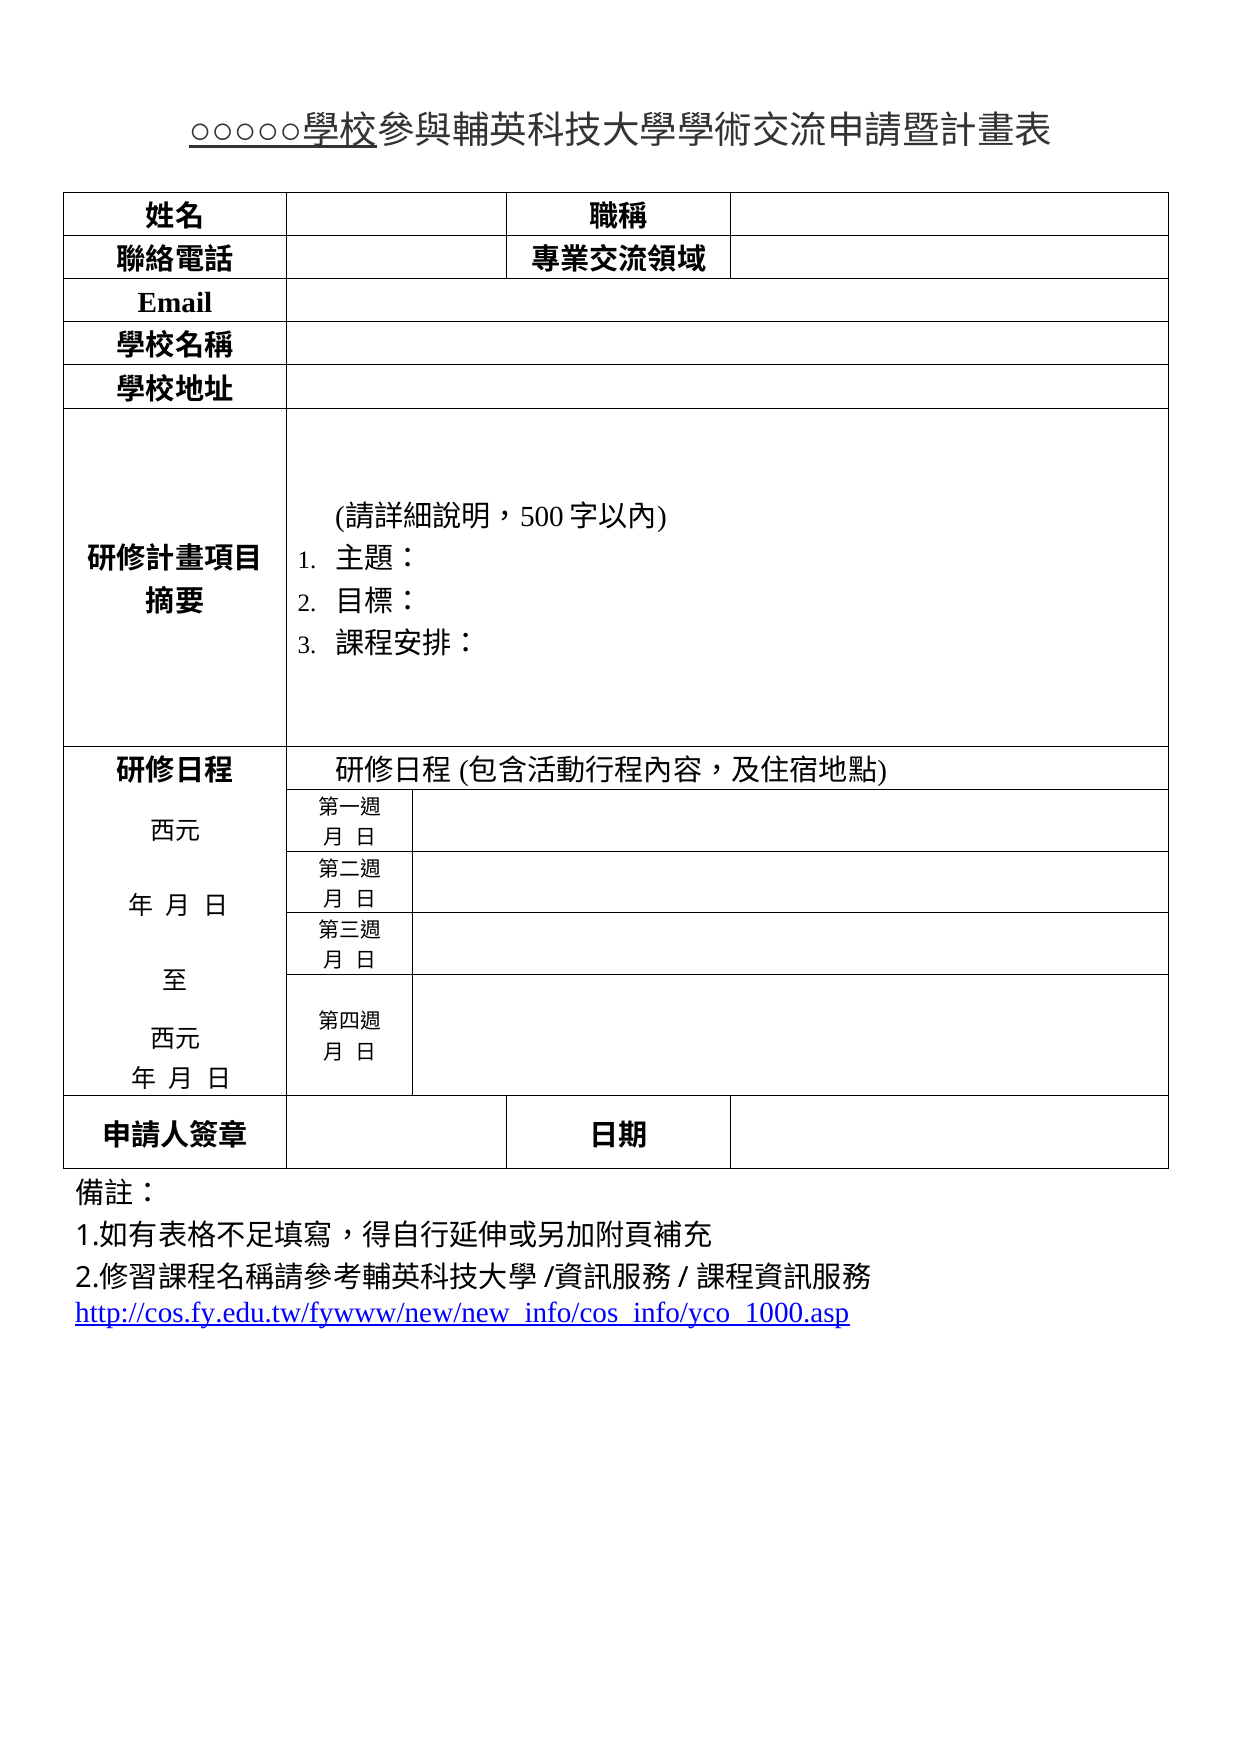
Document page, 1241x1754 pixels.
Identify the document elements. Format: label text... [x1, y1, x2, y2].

table_cell [287, 279, 1168, 321]
table_cell [413, 913, 1168, 974]
table_header [731, 193, 1168, 235]
table_cell [413, 852, 1168, 912]
table_cell 學校名稱 [64, 322, 286, 364]
table_cell [287, 236, 506, 278]
table_cell 學校地址 [64, 365, 286, 407]
table_cell 第一週 月 日 [287, 790, 412, 851]
table_cell 專業交流領域 [507, 236, 730, 278]
text 2.修習課程名稱請參考輔英科技大學 /資訊服務 / 課程資訊服務 [75, 1254, 1165, 1296]
table_cell 研修日程 (包含活動行程內容，及住宿地點) [287, 747, 1168, 789]
table_cell [287, 322, 1168, 364]
table_cell Email [64, 279, 286, 321]
text 1.如有表格不足填寫，得自行延伸或另加附頁補充 [75, 1212, 1165, 1254]
table_cell 第三週 月 日 [287, 913, 412, 974]
table_cell (請詳細說明，500字以內) 主題： 目標： 課程安排： [287, 409, 1168, 746]
table_header [287, 193, 506, 235]
table_cell [731, 1096, 1168, 1168]
table_cell [731, 236, 1168, 278]
text http://cos.fy.edu.tw/fywww/new/new_info/cos_info/yco_1000.asp [75, 1296, 1165, 1329]
table_cell [413, 975, 1168, 1095]
table_cell [287, 1096, 506, 1168]
table_cell 研修日程 西元 年 月 日 至 西元 年 月 日 [64, 747, 286, 1095]
table_header 姓名 [64, 193, 286, 235]
table_cell 第四週 月 日 [287, 975, 412, 1095]
text 備註： [75, 1169, 1165, 1212]
table_cell 日期 [507, 1096, 730, 1168]
table_cell [287, 365, 1168, 407]
table_header 職稱 [507, 193, 730, 235]
table_cell [413, 790, 1168, 851]
table_cell 聯絡電話 [64, 236, 286, 278]
table_cell 申請人簽章 [64, 1096, 286, 1168]
table_cell 研修計畫項目 摘要 [64, 409, 286, 746]
text ○○○○○學校參與輔英科技大學學術交流申請暨計畫表 [75, 89, 1165, 164]
table_cell 第二週 月 日 [287, 852, 412, 912]
